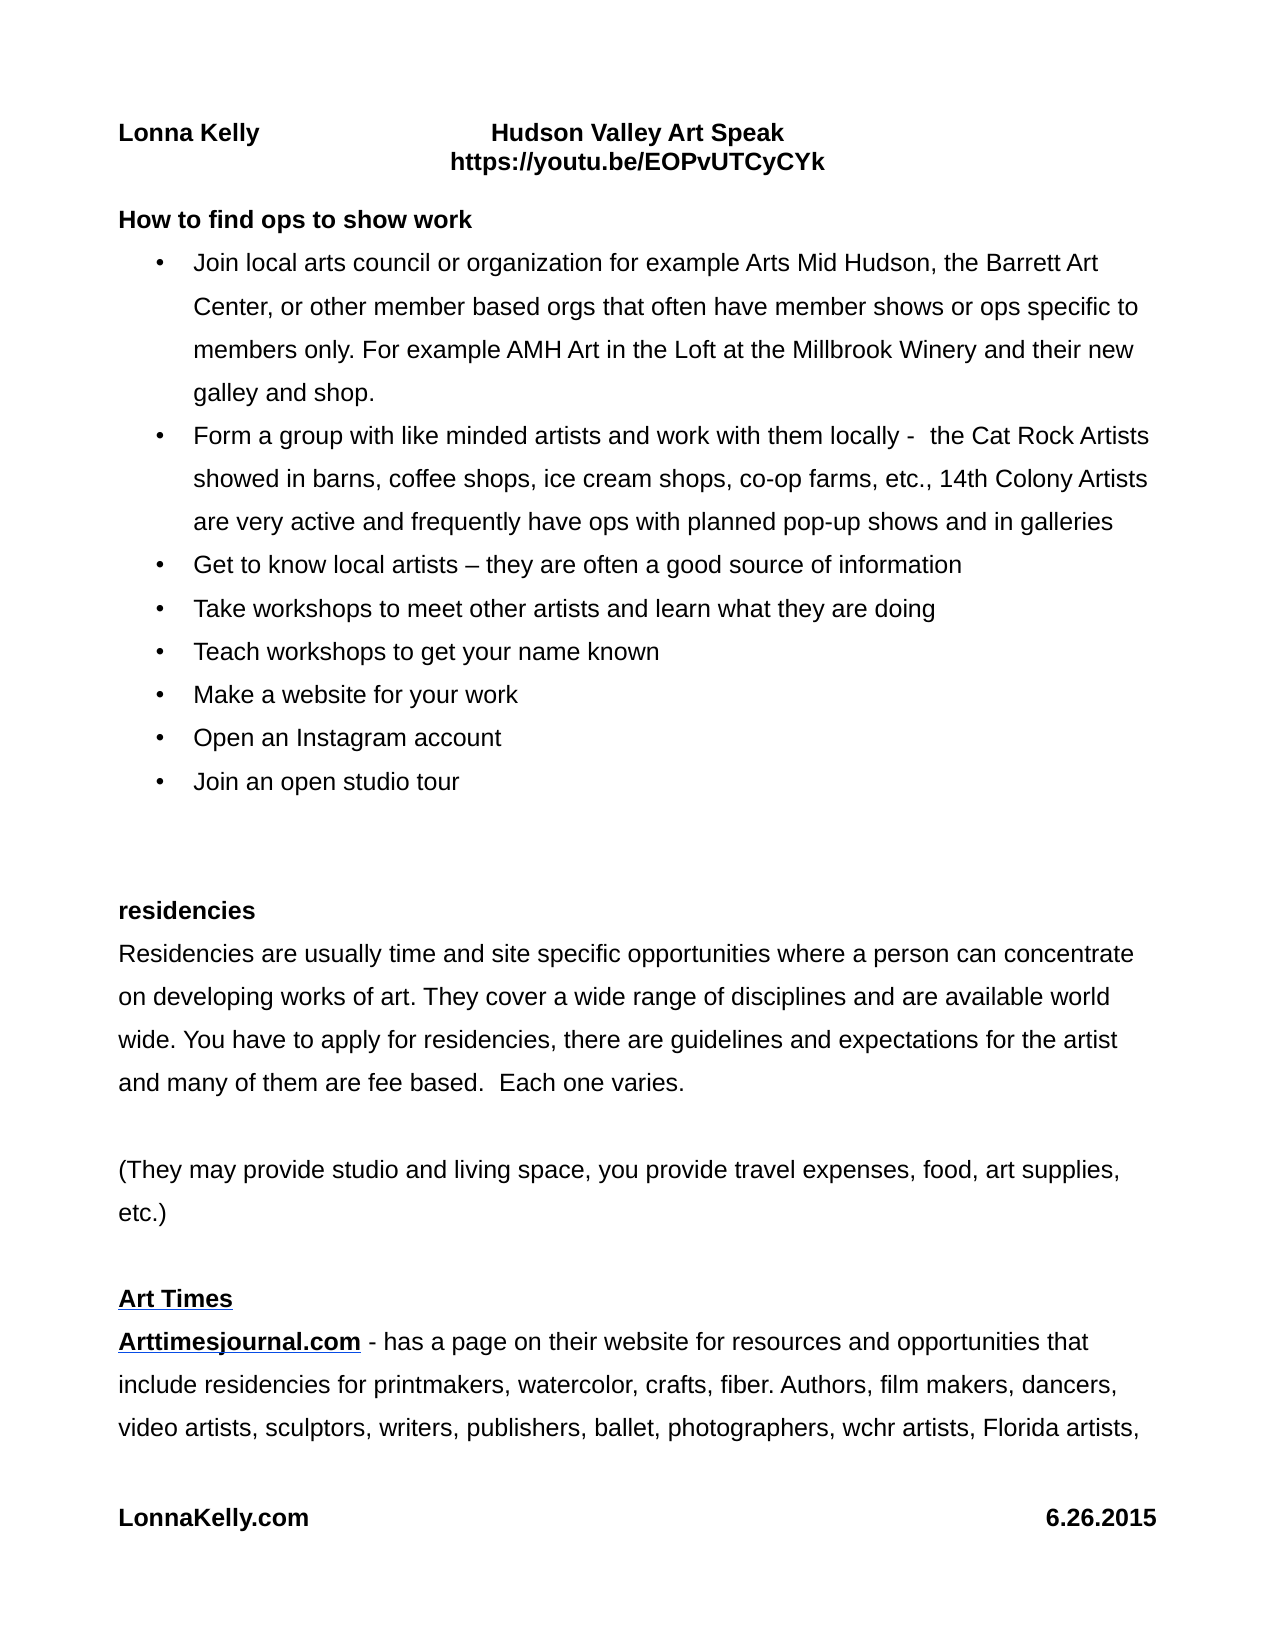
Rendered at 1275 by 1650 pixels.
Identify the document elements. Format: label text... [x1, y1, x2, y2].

text Arttimesjournal.com - has a page on their website for resources and opportunities that include residencies for printmakers, watercolor, crafts, fiber. Authors, film makers, dancers, video artists, sculptors, writers, publishers, ballet, photographers, wchr artists, Florida artists, [118, 1327, 1157, 1442]
text Residencies are usually time and site specific opportunities where a person can concentrate on developing works of art. They cover a wide range of disciplines and are available world wide. You have to apply for residencies, there are guidelines and expectations for the artist and many of them are fee based. Each one varies. [118, 939, 1157, 1097]
text How to find ops to show work [118, 205, 1157, 234]
list Take workshops to meet other artists and learn what they are doing [156, 593, 1157, 622]
list Teach workshops to get your name known [156, 637, 1157, 666]
list Open an Instagram account [156, 723, 1157, 752]
list Join an open studio tour [156, 766, 1157, 795]
list Make a website for your work [156, 680, 1157, 709]
list Join local arts council or organization for example Arts Mid Hudson, the Barrett Art Center, or other member based orgs that often have member shows or ops specific to members only. For example AMH Art in the Loft at the Millbrook Winery and their new galley and shop. [156, 248, 1157, 406]
list Get to know local artists – they are often a good source of information [156, 550, 1157, 579]
text Art Times [118, 1284, 1157, 1313]
text residencies [118, 896, 1157, 925]
list Form a group with like minded artists and work with them locally - the Cat Rock Artists showed in barns, coffee shops, ice cream shops, co-op farms, etc., 14th Colony Artists are very active and frequently have ops with planned pop-up shows and in galleries [156, 421, 1157, 536]
text (They may provide studio and living space, you provide travel expenses, food, art supplies, etc.) [118, 1155, 1157, 1227]
